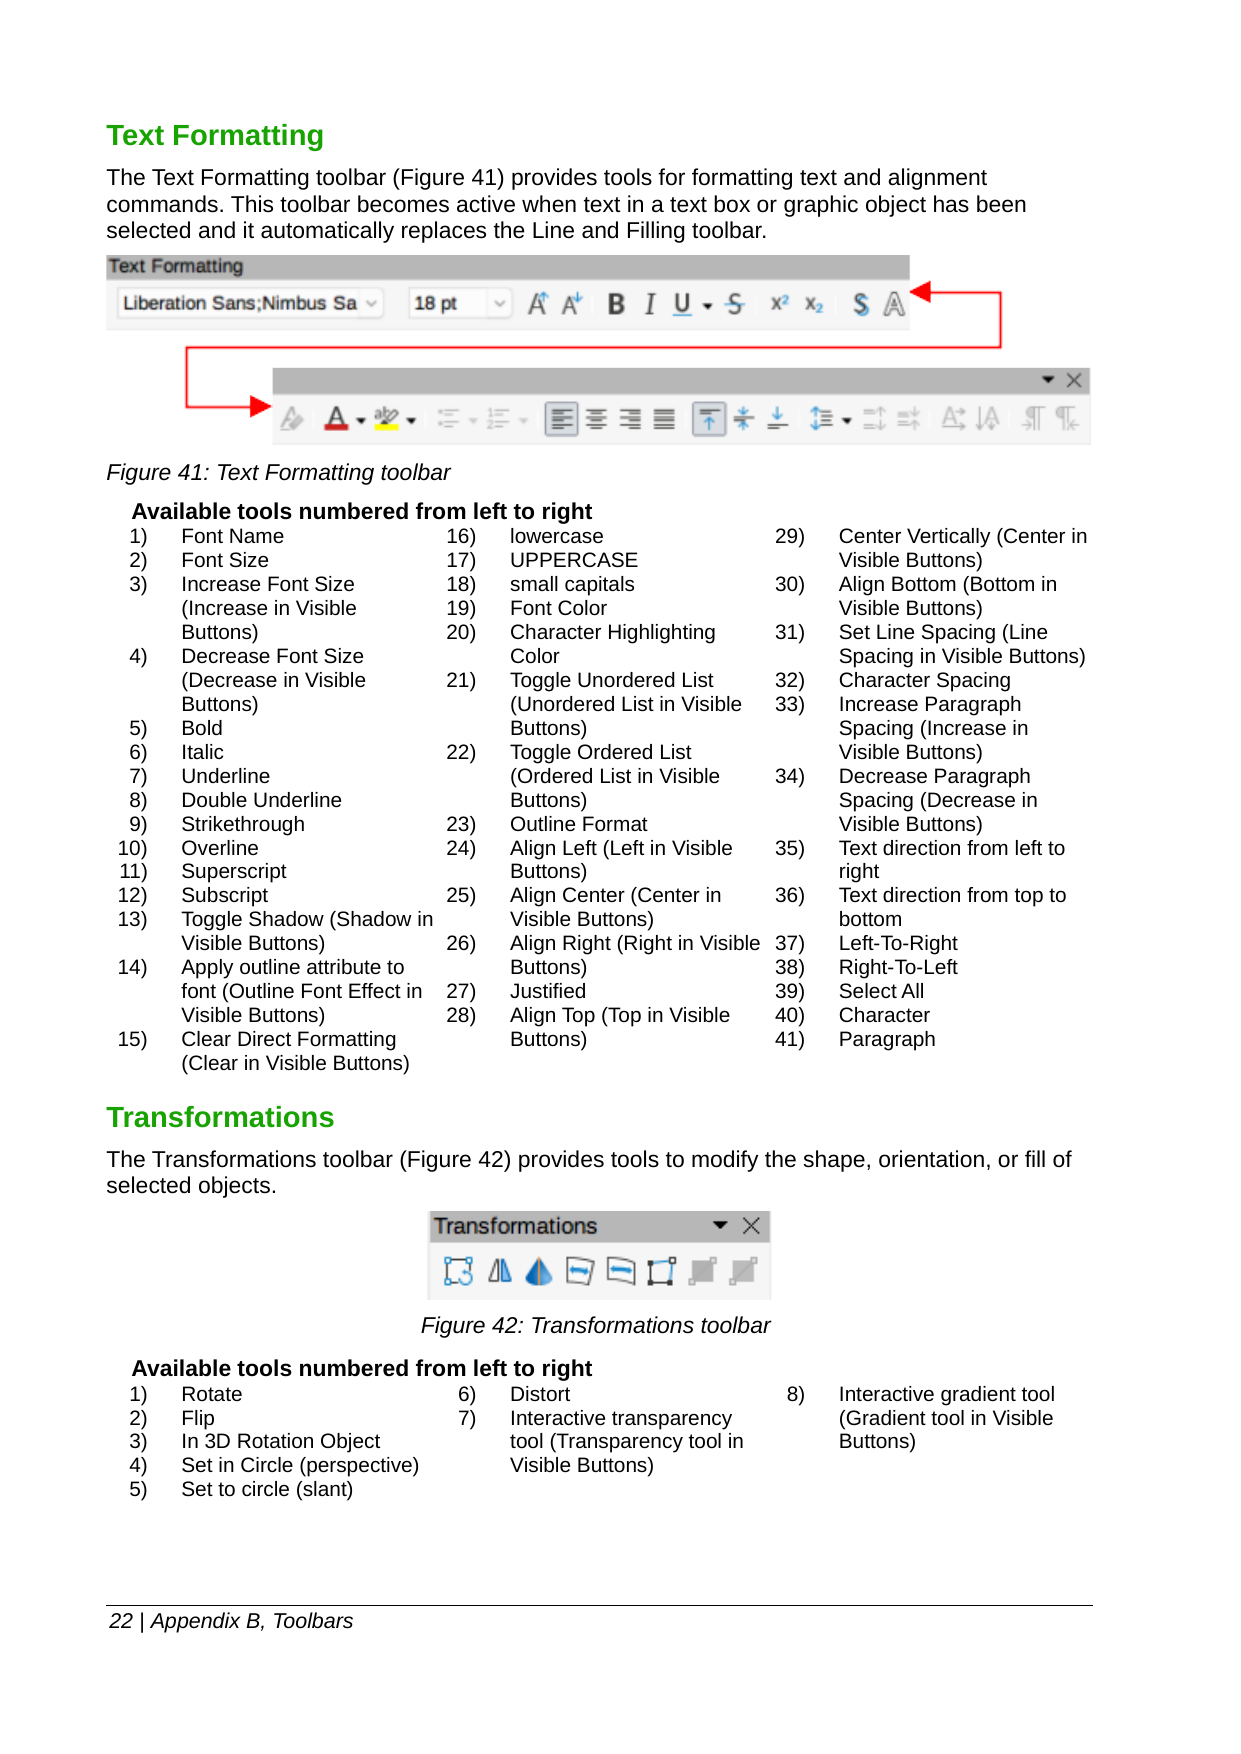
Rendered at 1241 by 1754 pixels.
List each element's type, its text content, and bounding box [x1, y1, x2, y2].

list Interactive gradient tool (Gradient tool in Visible Buttons) [805, 1381, 1093, 1453]
subtitle Text Formatting [106, 118, 1093, 152]
list Align Bottom (Bottom in Visible Buttons) [805, 572, 1093, 620]
list Toggle Unordered List (Unordered List in Visible Buttons) [476, 668, 764, 739]
list Clear Direct Formatting (Clear in Visible Buttons) [148, 1027, 435, 1075]
list Align Top (Top in Visible Buttons) [476, 1003, 764, 1051]
list Right-To-Left [805, 955, 1093, 979]
list Set Line Spacing (Line Spacing in Visible Buttons) [805, 620, 1093, 668]
list Align Center (Center in Visible Buttons) [476, 883, 764, 931]
list Character Highlighting Color [476, 620, 764, 668]
list Italic [148, 739, 435, 763]
list Align Left (Left in Visible Buttons) [476, 835, 764, 883]
list Text direction from left to right [805, 835, 1093, 883]
text Figure 42: Transformations toolbar [421, 1312, 778, 1339]
list Align Right (Right in Visible Buttons) [476, 931, 764, 979]
list Left-To-Right [805, 931, 1093, 955]
text Figure 41: Text Formatting toolbar [106, 459, 1093, 485]
list Superscript [148, 859, 435, 883]
list Font Color [476, 596, 764, 620]
list Rotate [148, 1381, 435, 1405]
list Subscript [148, 883, 435, 907]
list Underline [148, 763, 435, 787]
list In 3D Rotation Object [148, 1429, 435, 1453]
list Font Size [148, 548, 435, 572]
list Font Name [148, 524, 435, 548]
list Justified [476, 979, 764, 1003]
list Flip [148, 1405, 435, 1429]
text The Text Formatting toolbar (Figure 41) provides tools for formatting text and alignment commands. This toolbar becomes active when text in a text box or graphic object has been selected and it automatically replaces the Line and Filling toolbar. [106, 164, 1093, 243]
text Available tools numbered from left to right [131, 498, 1093, 524]
list Bold [148, 716, 435, 739]
list Increase Paragraph Spacing (Increase in Visible Buttons) [805, 692, 1093, 763]
list Decrease Font Size (Decrease in Visible Buttons) [148, 644, 435, 716]
text The Transformations toolbar (Figure 42) provides tools to modify the shape, orientation, or fill of selected objects. [106, 1146, 1093, 1199]
subtitle Transformations [106, 1100, 1093, 1133]
list Outline Format [476, 811, 764, 835]
list UPPERCASE [476, 548, 764, 572]
list Character [805, 1003, 1093, 1027]
list Character Spacing [805, 668, 1093, 692]
list lowercase [476, 524, 764, 548]
list Set to circle (slant) [148, 1477, 435, 1501]
picture [427, 1211, 772, 1300]
list Strikethrough [148, 811, 435, 835]
list Distort [476, 1381, 764, 1405]
list Overline [148, 835, 435, 859]
list Apply outline attribute to font (Outline Font Effect in Visible Buttons) [148, 955, 435, 1027]
list Double Underline [148, 787, 435, 811]
list Select All [805, 979, 1093, 1003]
list Toggle Ordered List (Ordered List in Visible Buttons) [476, 739, 764, 811]
list small capitals [476, 572, 764, 596]
list Text direction from top to bottom [805, 883, 1093, 931]
list Toggle Shadow (Shadow in Visible Buttons) [148, 907, 435, 955]
text Available tools numbered from left to right [131, 1355, 1093, 1381]
picture [106, 255, 1093, 447]
list Increase Font Size (Increase in Visible Buttons) [148, 572, 435, 644]
list Paragraph [805, 1027, 1093, 1051]
list Center Vertically (Center in Visible Buttons) [805, 524, 1093, 572]
list Interactive transparency tool (Transparency tool in Visible Buttons) [476, 1405, 764, 1477]
list Set in Circle (perspective) [148, 1453, 435, 1477]
list Decrease Paragraph Spacing (Decrease in Visible Buttons) [805, 763, 1093, 835]
